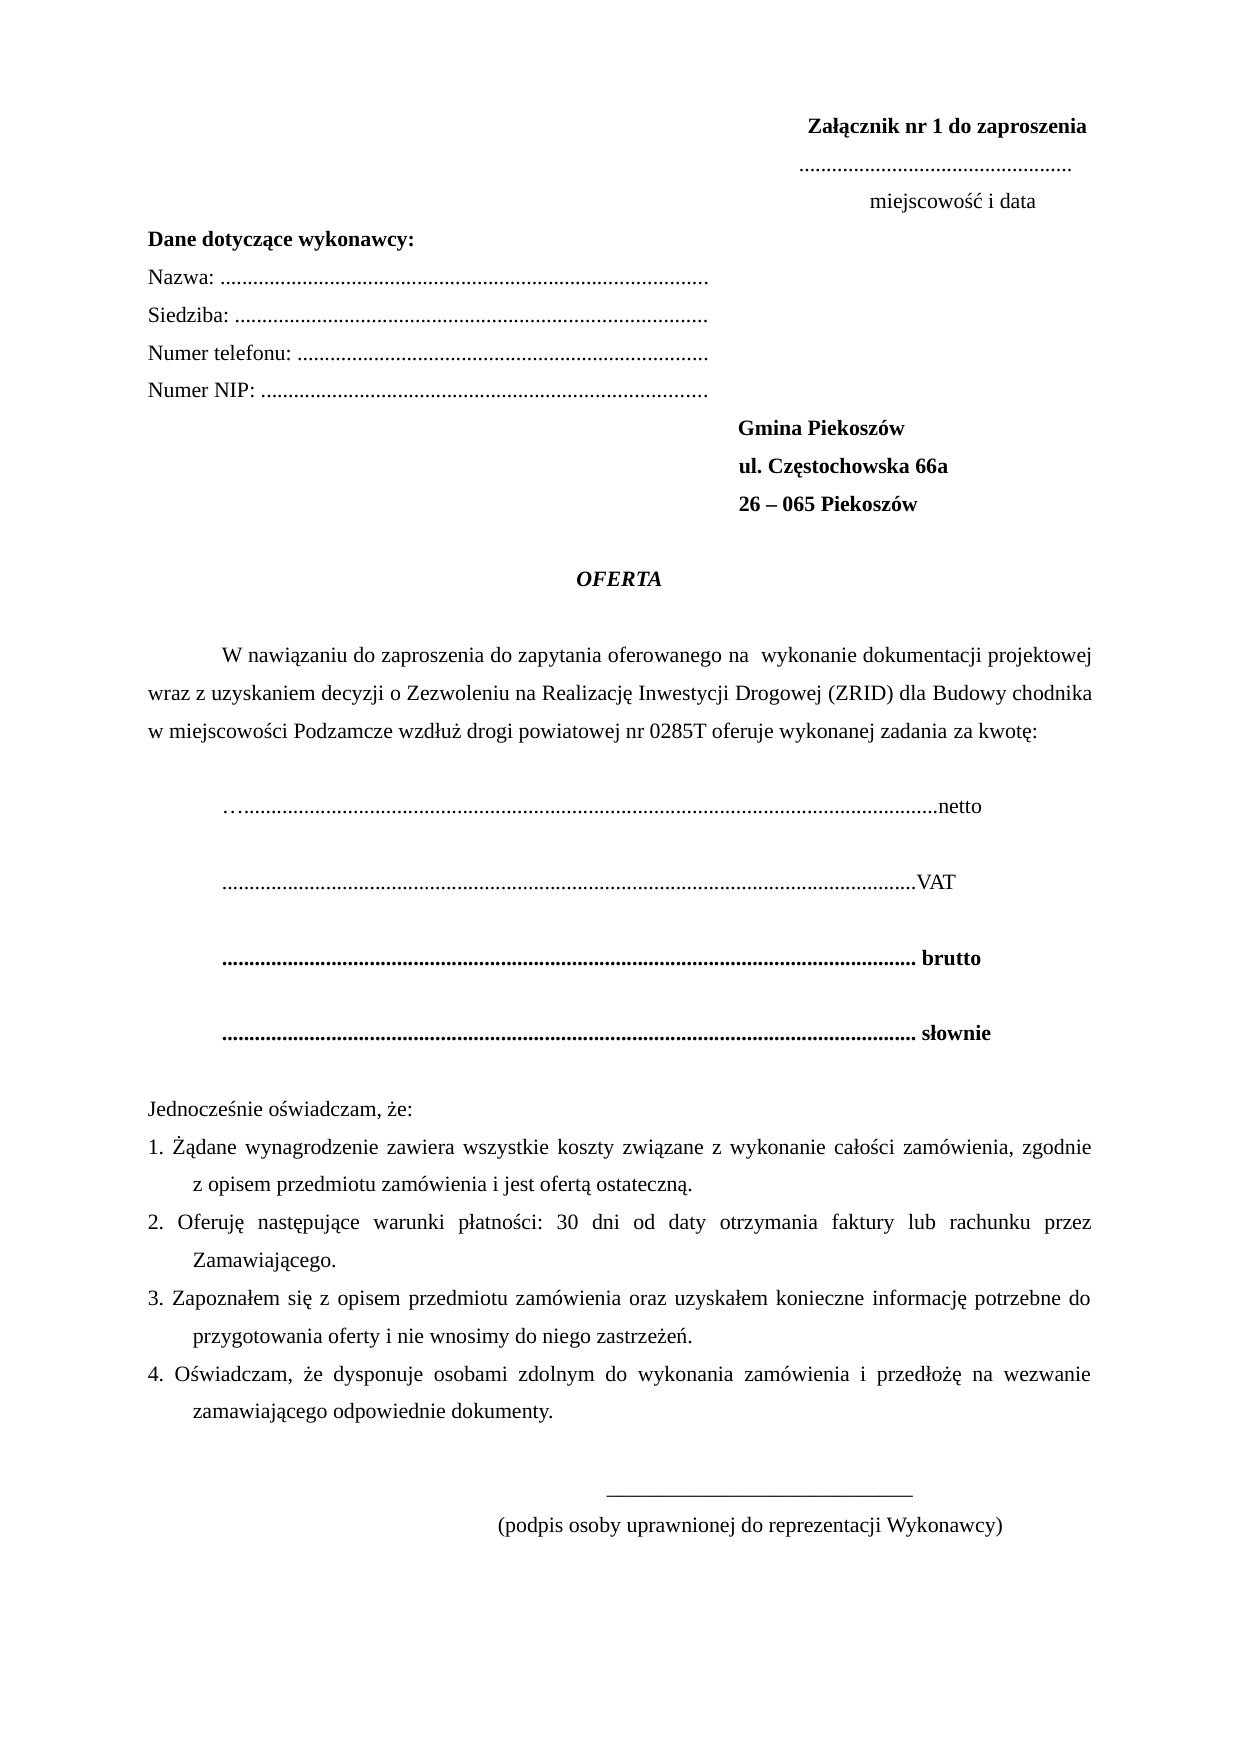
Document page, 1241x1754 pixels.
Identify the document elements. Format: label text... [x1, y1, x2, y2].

text W nawiązaniu do zaproszenia do zapytania oferowanego na wykonanie dokumentacji projektowej wraz z uzyskaniem decyzji o Zezwoleniu na Realizację Inwestycji Drogowej (ZRID) dla Budowy chodnika w miejscowości Podzamcze wzdłuż drogi powiatowej nr 0285T oferuje wykonanej zadania za kwotę: [148, 642, 1092, 743]
text …...............................................................................................................................netto [148, 793, 1092, 818]
subtitle Załącznik nr 1 do zaproszenia [148, 113, 1092, 138]
text ul. Częstochowska 66a [148, 453, 1092, 478]
text ............................................................................................................................... brutto [148, 944, 1092, 970]
text ____________________________ [590, 1474, 1092, 1499]
subtitle OFERTA [148, 566, 1092, 592]
text Jednocześnie oświadczam, że: [148, 1096, 1092, 1121]
list 1. Żądane wynagrodzenie zawiera wszystkie koszty związane z wykonanie całości zamówienia, zgodnie z opisem przedmiotu zamówienia i jest ofertą ostateczną. [148, 1134, 1092, 1197]
text Numer telefonu: ................................................ [148, 339, 1092, 365]
text Gmina Piekoszów [664, 415, 1092, 440]
text .................................................. [148, 151, 1092, 176]
subtitle Dane dotyczące wykonawcy: [148, 226, 1092, 251]
text Siedziba: ............................................................ [148, 302, 1092, 327]
text Nazwa: ............................................................. . [148, 264, 1092, 289]
text miejscowość i data [148, 188, 1092, 213]
text 26 – 065 Piekoszów [148, 491, 1092, 516]
list 3. Zapoznałem się z opisem przedmiotu zamówienia oraz uzyskałem konieczne informację potrzebne do przygotowania oferty i nie wnosimy do niego zastrzeżeń. [148, 1285, 1092, 1348]
text ...............................................................................................................................VAT [148, 869, 1092, 894]
list 4. Oświadczam, że dysponuje osobami zdolnym do wykonania zamówienia i przedłożę na wezwanie zamawiającego odpowiednie dokumenty. [148, 1361, 1092, 1423]
text (podpis osoby uprawnionej do reprezentacji Wykonawcy) [148, 1512, 1092, 1537]
text Numer NIP: ........................................................ [148, 377, 1092, 403]
text ............................................................................................................................... słownie [148, 1020, 1092, 1045]
list 2. Oferuję następujące warunki płatności: 30 dni od daty otrzymania faktury lub rachunku przez Zamawiającego. [148, 1209, 1092, 1272]
